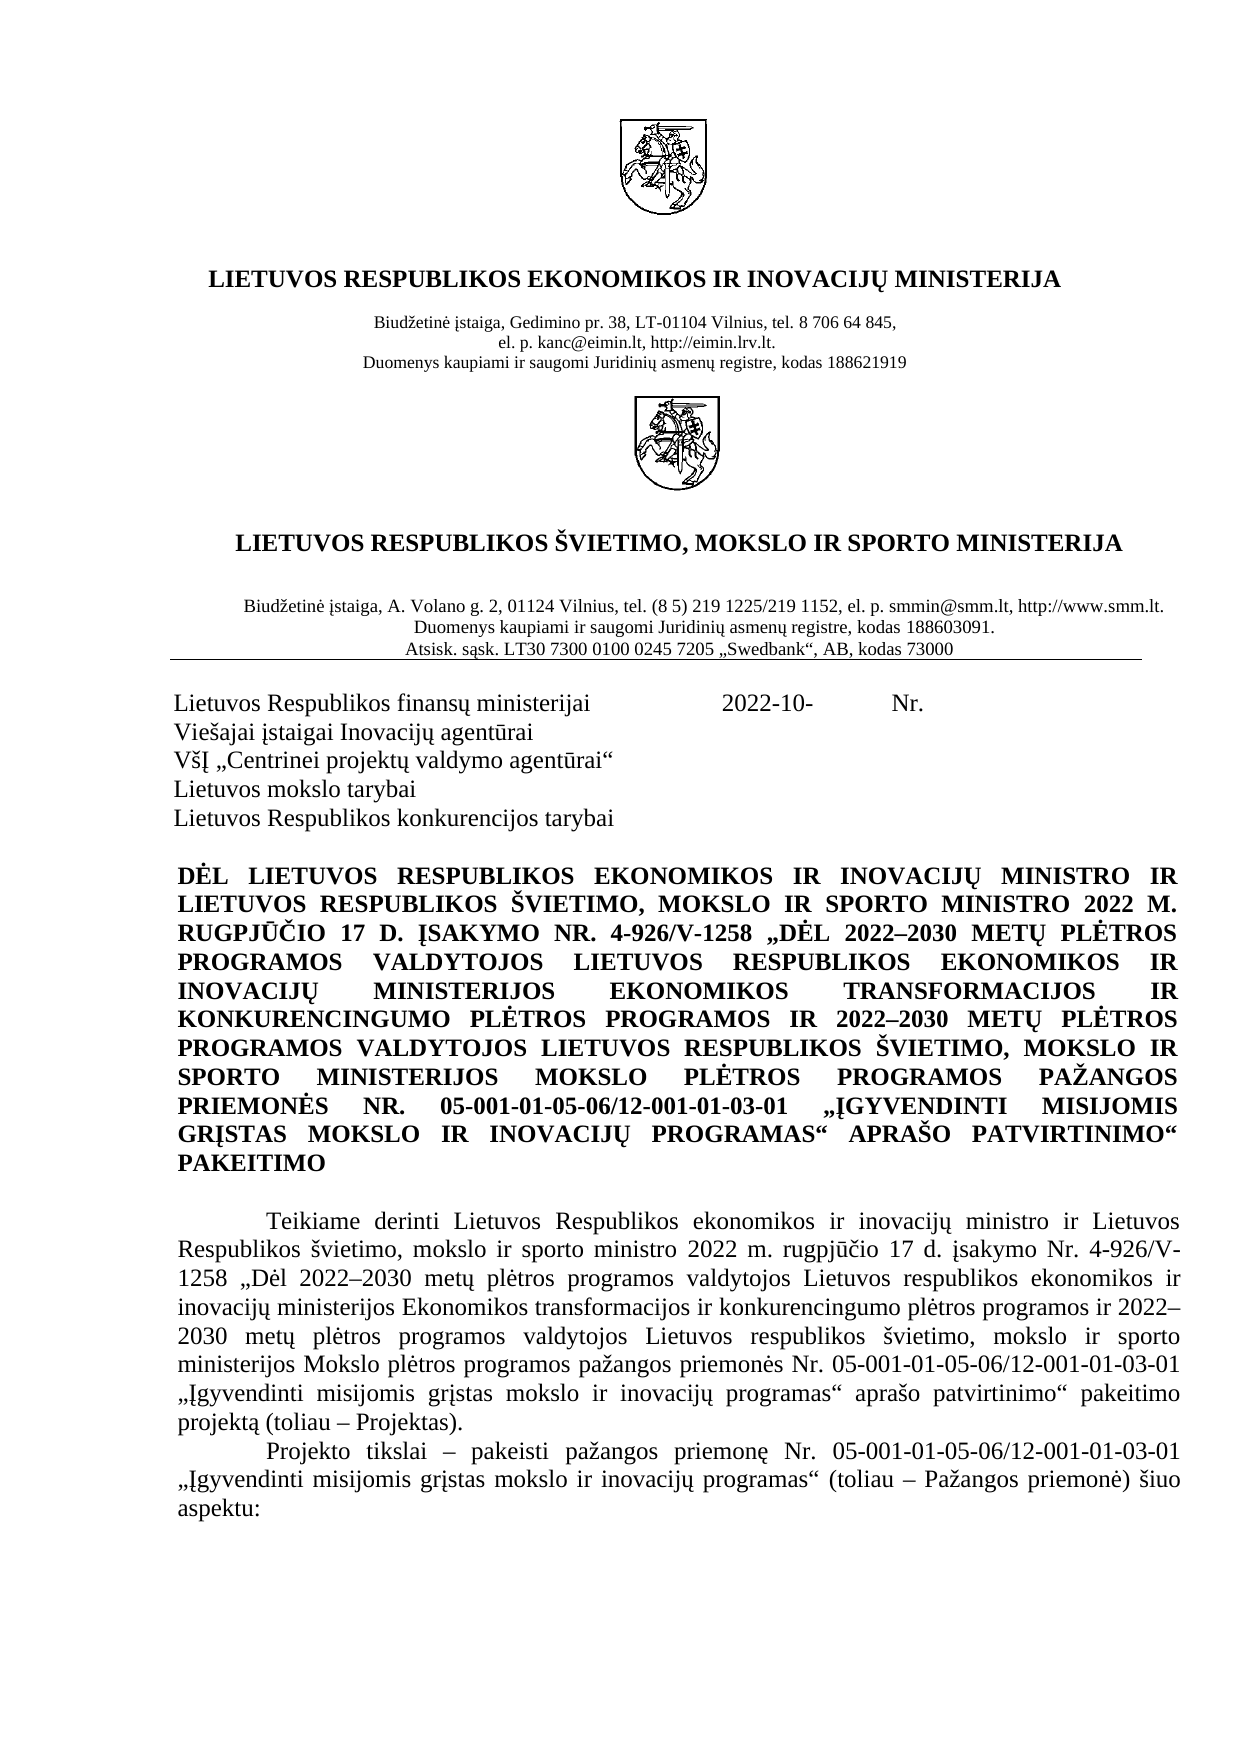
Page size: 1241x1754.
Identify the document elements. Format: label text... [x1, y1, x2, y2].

table_cell [676, 717, 722, 861]
table_cell [168, 861, 173, 1177]
table_header 2022-10- [722, 688, 891, 717]
text Biudžetinė įstaiga, A. Volano g. 2, 01124 Vilnius, tel. (8 5) 219 1225/219 1152, el. p. smmin@smm.lt, http://www.smm.lt. Duomenys kaupiami ir saugomi Juridinių asmenų registre, kodas 188603091. [227, 595, 1181, 638]
text Teikiame derinti Lietuvos Respublikos ekonomikos ir inovacijų ministro ir Lietuvos Respublikos švietimo, mokslo ir sporto ministro 2022 m. rugpjūčio 17 d. įsakymo Nr. 4-926/V-1258 „Dėl 2022–2030 metų plėtros programos valdytojos Lietuvos respublikos ekonomikos ir inovacijų ministerijos Ekonomikos transformacijos ir konkurencingumo plėtros programos ir 2022–2030 metų plėtros programos valdytojos Lietuvos respublikos švietimo, mokslo ir sporto ministerijos Mokslo plėtros programos pažangos priemonės Nr. 05-001-01-05-06/12-001-01-03-01 „Įgyvendinti misijomis grįstas mokslo ir inovacijų programas“ aprašo patvirtinimo“ pakeitimo projektą (toliau – Projektas). [177, 1206, 1181, 1436]
table_header [676, 688, 722, 717]
text Projekto tikslai – pakeisti pažangos priemonę Nr. 05-001-01-05-06/12-001-01-03-01 „Įgyvendinti misijomis grįstas mokslo ir inovacijų programas“ (toliau – Pažangos priemonė) šiuo aspektu: [177, 1436, 1181, 1522]
table_cell DĖL LIETUVOS RESPUBLIKOS EKONOMIKOS IR INOVACIJŲ MINISTRO IR LIETUVOS RESPUBLIKOS ŠVIETIMO, MOKSLO IR SPORTO MINISTRO 2022 M. RUGPJŪČIO 17 D. ĮSAKYMO NR. 4-926/V-1258 „DĖL 2022–2030 METŲ PLĖTROS PROGRAMOS VALDYTOJOS LIETUVOS RESPUBLIKOS EKONOMIKOS IR INOVACIJŲ MINISTERIJOS EKONOMIKOS TRANSFORMACIJOS IR KONKURENCINGUMO PLĖTROS PROGRAMOS IR 2022–2030 METŲ PLĖTROS PROGRAMOS VALDYTOJOS LIETUVOS RESPUBLIKOS ŠVIETIMO, MOKSLO IR SPORTO MINISTERIJOS MOKSLO PLĖTROS PROGRAMOS PAŽANGOS PRIEMONĖS NR. 05-001-01-05-06/12-001-01-03-01 „ĮGYVENDINTI MISIJOMIS GRĮSTAS MOKSLO IR INOVACIJŲ PROGRAMAS“ APRAŠO PATVIRTINIMO“ PAKEITIMO [177, 861, 1181, 1177]
table_cell [173, 861, 177, 1177]
table_cell [722, 717, 891, 861]
table_header Lietuvos Respublikos finansų ministerijai Viešajai įstaigai Inovacijų agentūrai VšĮ „Centrinei projektų valdymo agentūrai“ Lietuvos mokslo tarybai Lietuvos Respublikos konkurencijos tarybai [173, 688, 676, 861]
table_header Nr. [891, 688, 1178, 717]
text Biudžetinė įstaiga, Gedimino pr. 38, LT-01104 Vilnius, tel. 8 706 64 845, el. p. kanc@eimin.lt, http://eimin.lrv.lt. [88, 312, 1181, 352]
text LIETUVOS RESPUBLIKOS ŠVIETIMO, MOKSLO IR SPORTO MINISTERIJA [177, 528, 1181, 556]
table_header [168, 688, 173, 861]
text Duomenys kaupiami ir saugomi Juridinių asmenų registre, kodas 188621919 [88, 352, 1181, 373]
text LIETUVOS RESPUBLIKOS ekonomikos ir inovacijų MINISTERIJA [88, 264, 1181, 292]
text Atsisk. sąsk. LT30 7300 0100 0245 7205 „Swedbank“, AB, kodas 73000 [177, 638, 1181, 659]
table_cell [891, 717, 1178, 861]
